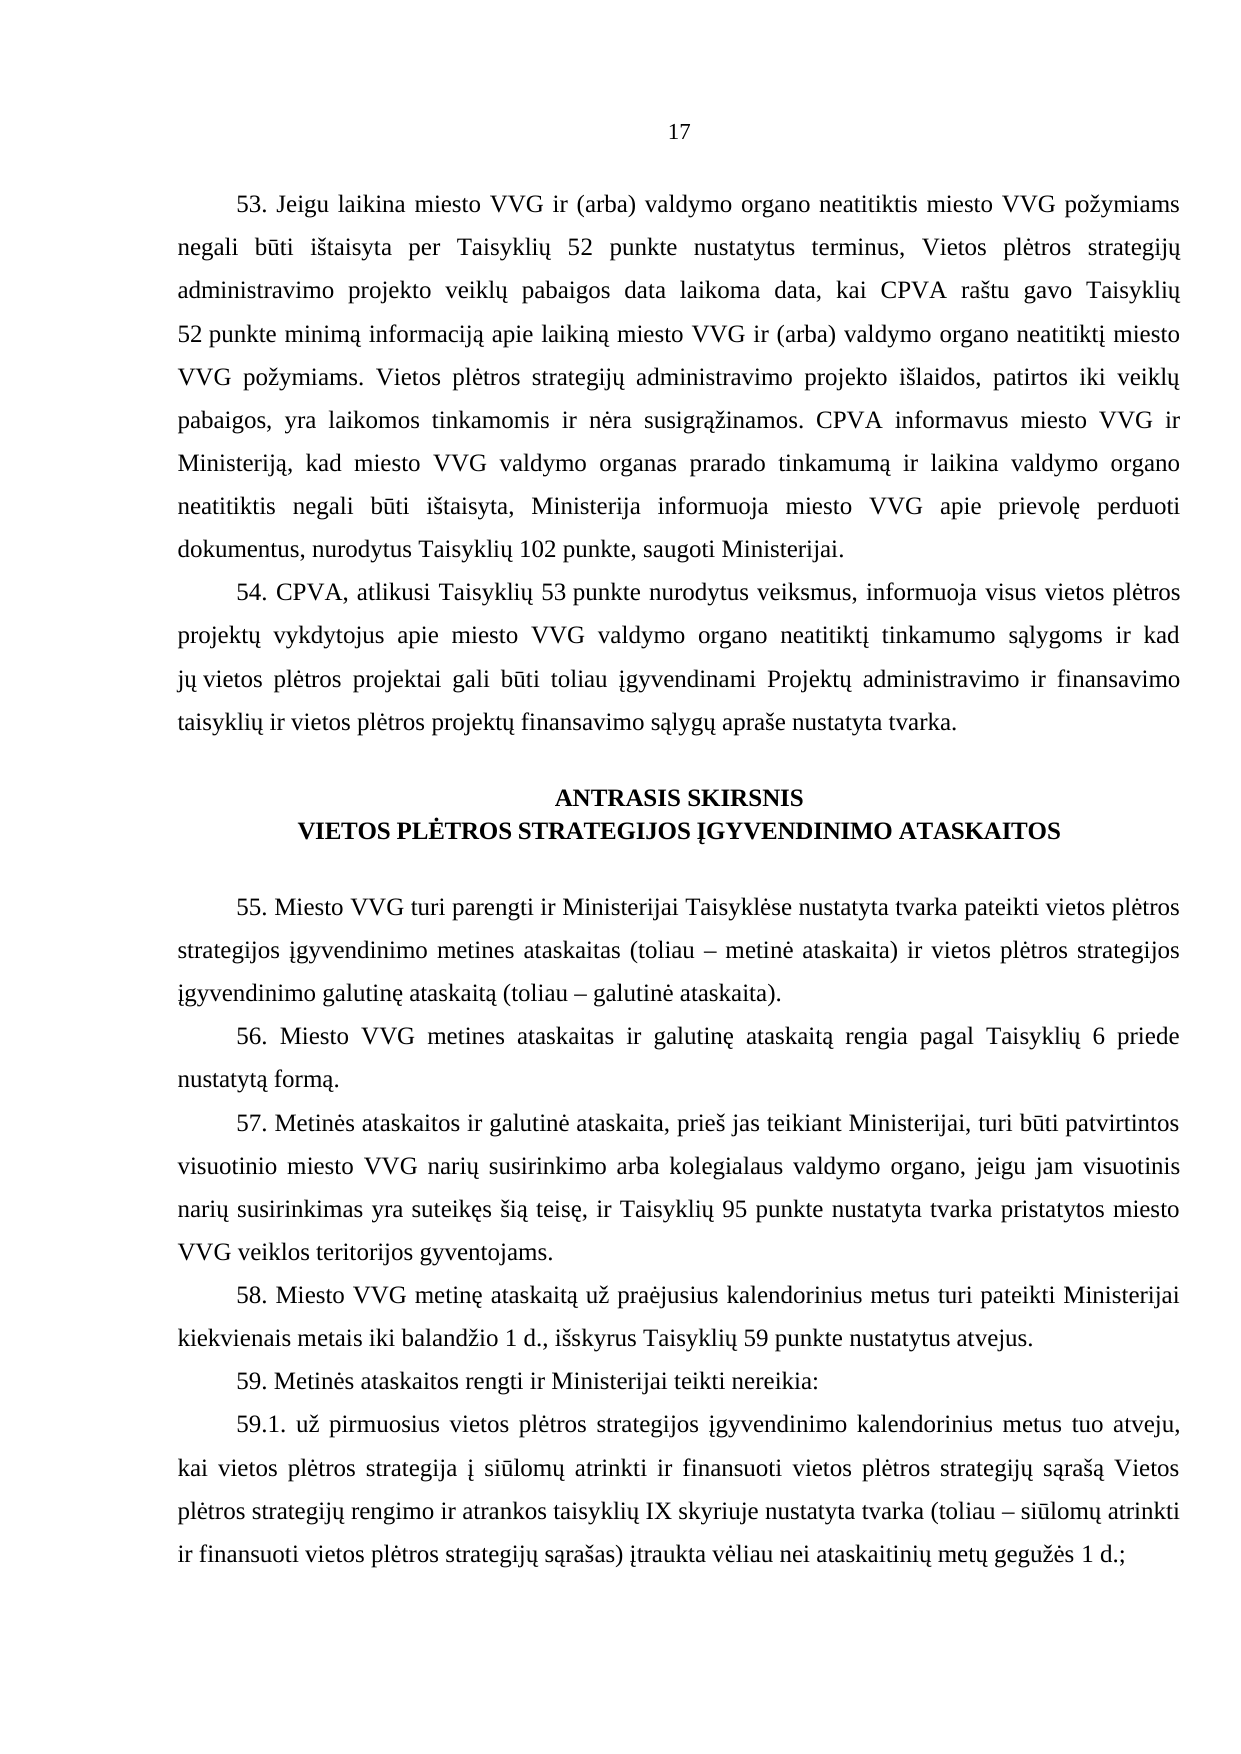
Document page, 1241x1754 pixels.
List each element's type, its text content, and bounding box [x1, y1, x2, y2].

text 59.1. už pirmuosius vietos plėtros strategijos įgyvendinimo kalendorinius metus tuo atveju, kai vietos plėtros strategija į siūlomų atrinkti ir finansuoti vietos plėtros strategijų sąrašą Vietos plėtros strategijų rengimo ir atrankos taisyklių IX skyriuje nustatyta tvarka (toliau – siūlomų atrinkti ir finansuoti vietos plėtros strategijų sąrašas) įtraukta vėliau nei ataskaitinių metų gegužės 1 d.; [177, 1409, 1181, 1568]
text 57. Metinės ataskaitos ir galutinė ataskaita, prieš jas teikiant Ministerijai, turi būti patvirtintos visuotinio miesto VVG narių susirinkimo arba kolegialaus valdymo organo, jeigu jam visuotinis narių susirinkimas yra suteikęs šią teisę, ir Taisyklių 95 punkte nustatyta tvarka pristatytos miesto VVG veiklos teritorijos gyventojams. [177, 1108, 1181, 1266]
text 53. Jeigu laikina miesto VVG ir (arba) valdymo organo neatitiktis miesto VVG požymiams negali būti ištaisyta per Taisyklių 52 punkte nustatytus terminus, Vietos plėtros strategijų administravimo projekto veiklų pabaigos data laikoma data, kai CPVA raštu gavo Taisyklių 52 punkte minimą informaciją apie laikiną miesto VVG ir (arba) valdymo organo neatitiktį miesto VVG požymiams. Vietos plėtros strategijų administravimo projekto išlaidos, patirtos iki veiklų pabaigos, yra laikomos tinkamomis ir nėra susigrąžinamos. CPVA informavus miesto VVG ir Ministeriją, kad miesto VVG valdymo organas prarado tinkamumą ir laikina valdymo organo neatitiktis negali būti ištaisyta, Ministerija informuoja miesto VVG apie prievolę perduoti dokumentus, nurodytus Taisyklių 102 punkte, saugoti Ministerijai. [177, 189, 1181, 563]
text ANTRASIS SKIRSNIS [177, 783, 1181, 812]
text 59. Metinės ataskaitos rengti ir Ministerijai teikti nereikia: [177, 1366, 1181, 1395]
text 55. Miesto VVG turi parengti ir Ministerijai Taisyklėse nustatyta tvarka pateikti vietos plėtros strategijos įgyvendinimo metines ataskaitas (toliau – metinė ataskaita) ir vietos plėtros strategijos įgyvendinimo galutinę ataskaitą (toliau – galutinė ataskaita). [177, 892, 1181, 1007]
text 54. CPVA, atlikusi Taisyklių 53 punkte nurodytus veiksmus, informuoja visus vietos plėtros projektų vykdytojus apie miesto VVG valdymo organo neatitiktį tinkamumo sąlygoms ir kad jų vietos plėtros projektai gali būti toliau įgyvendinami Projektų administravimo ir finansavimo taisyklių ir vietos plėtros projektų finansavimo sąlygų apraše nustatyta tvarka. [177, 577, 1181, 736]
text VIETOS PLĖTROS STRATEGIJOS ĮGYVENDINIMO ATASKAITOS [177, 816, 1181, 845]
text 56. Miesto VVG metines ataskaitas ir galutinę ataskaitą rengia pagal Taisyklių 6 priede nustatytą formą. [177, 1021, 1181, 1093]
text 58. Miesto VVG metinę ataskaitą už praėjusius kalendorinius metus turi pateikti Ministerijai kiekvienais metais iki balandžio 1 d., išskyrus Taisyklių 59 punkte nustatytus atvejus. [177, 1280, 1181, 1352]
